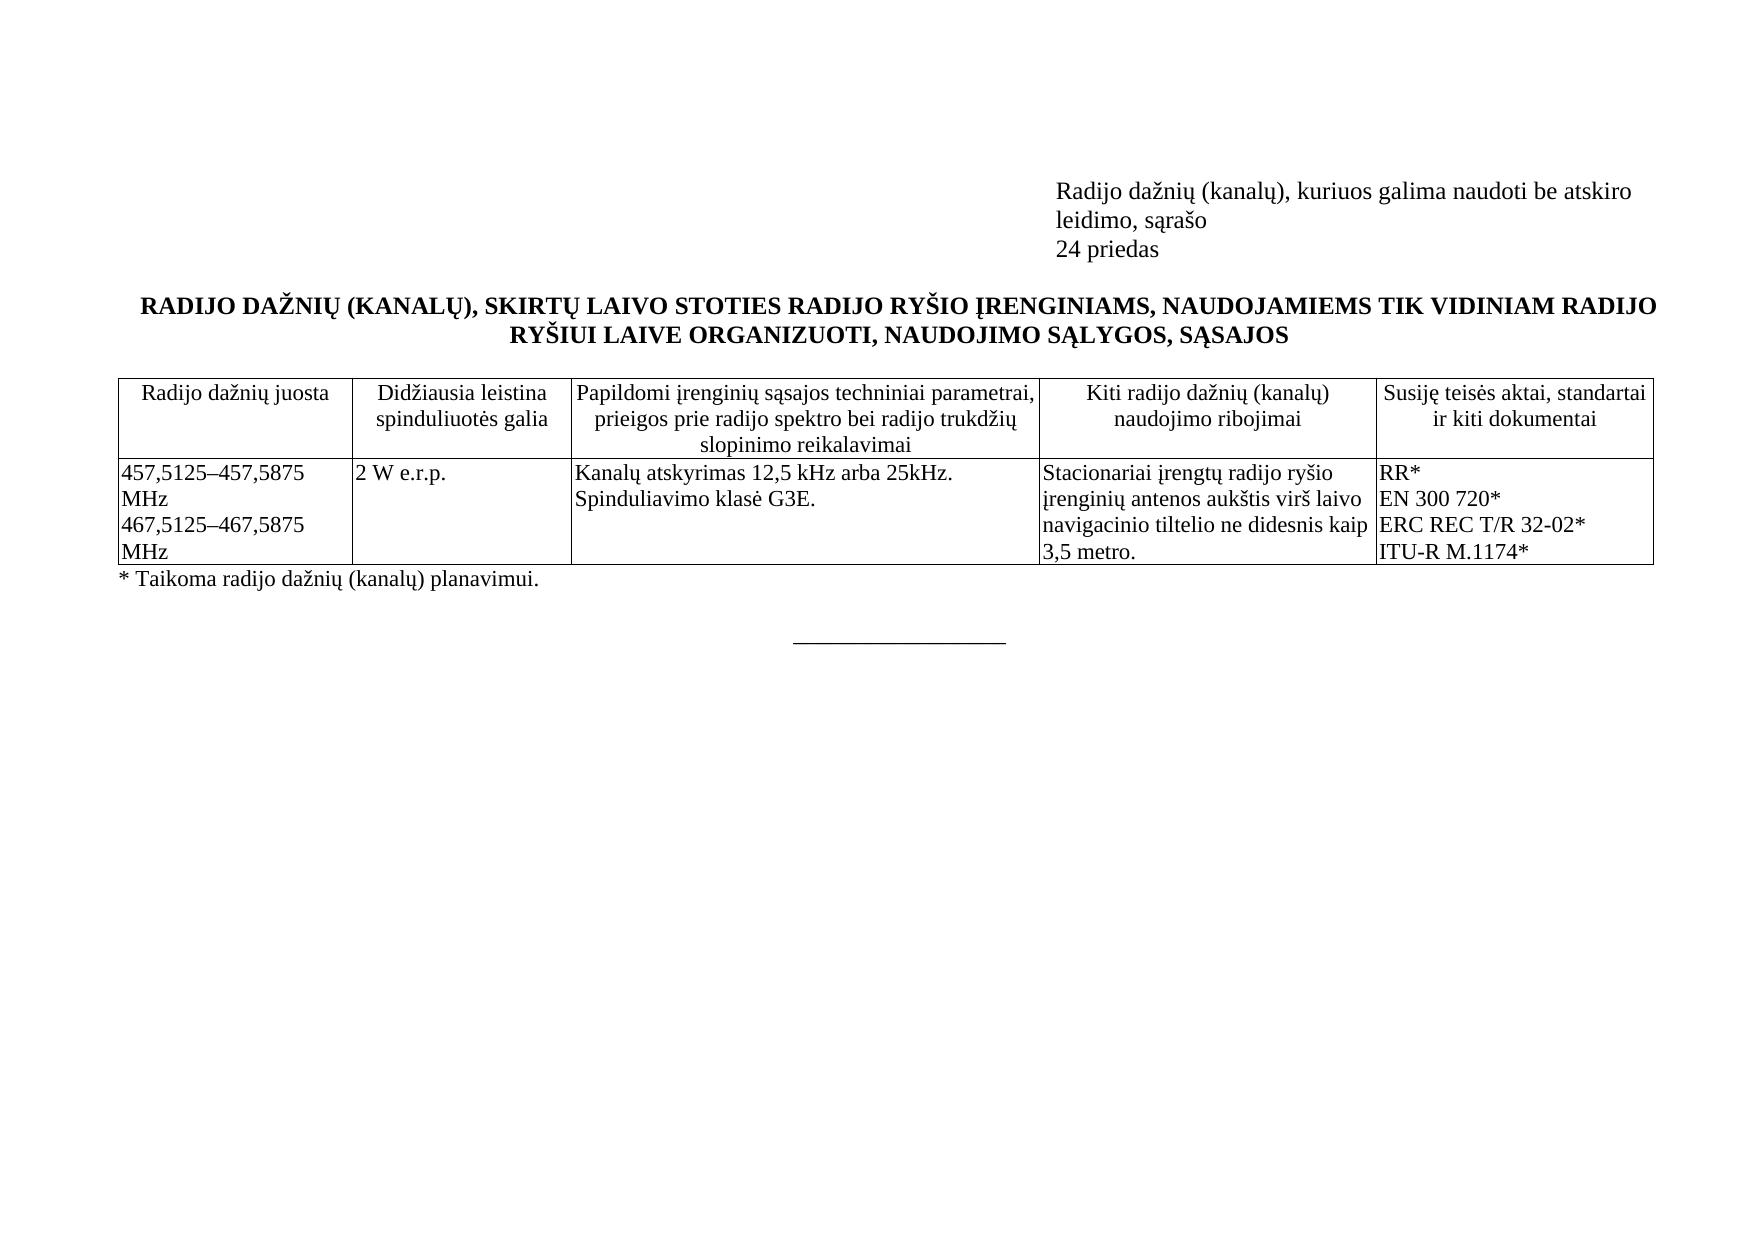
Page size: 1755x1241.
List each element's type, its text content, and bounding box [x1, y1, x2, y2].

table_cell 2 W e.r.p. [353, 459, 571, 564]
table_header Kiti radijo dažnių (kanalų) naudojimo ribojimai [1040, 379, 1376, 458]
table_header Radijo dažnių juosta [119, 379, 352, 458]
table_header Susiję teisės aktai, standartai ir kiti dokumentai [1377, 379, 1653, 458]
text 24 priedas [1056, 234, 1680, 263]
text _________________ [118, 618, 1680, 647]
table_cell Stacionariai įrengtų radijo ryšio įrenginių antenos aukštis virš laivo navigacinio tiltelio ne didesnis kaip 3,5 metro. [1040, 459, 1376, 564]
text RADIJO DAŽNIŲ (KANALŲ), SKIRTŲ LAIVO STOTIES RADIJO RYŠIO ĮRENGINIAMS, NAUDOJAMIEMS TIK VIDINIAM RADIJO RYŠIUI LAIVE ORGANIZUOTI, NAUDOJIMO SĄLYGOS, SĄSAJOS [118, 291, 1680, 349]
table_cell 457,5125–457,5875 MHz 467,5125–467,5875 MHz [119, 459, 352, 564]
table_cell Kanalų atskyrimas 12,5 kHz arba 25kHz. Spinduliavimo klasė G3E. [572, 459, 1039, 564]
table_cell RR* EN 300 720* ERC REC T/R 32-02* ITU-R M.1174* [1377, 459, 1653, 564]
text Radijo dažnių (kanalų), kuriuos galima naudoti be atskiro [1056, 176, 1680, 205]
text leidimo, sąrašo [1056, 205, 1680, 234]
table_header Papildomi įrenginių sąsajos techniniai parametrai, prieigos prie radijo spektro bei radijo trukdžių slopinimo reikalavimai [572, 379, 1039, 458]
text * Taikoma radijo dažnių (kanalų) planavimui. [118, 565, 1680, 592]
table_header Didžiausia leistina spinduliuotės galia [353, 379, 571, 458]
